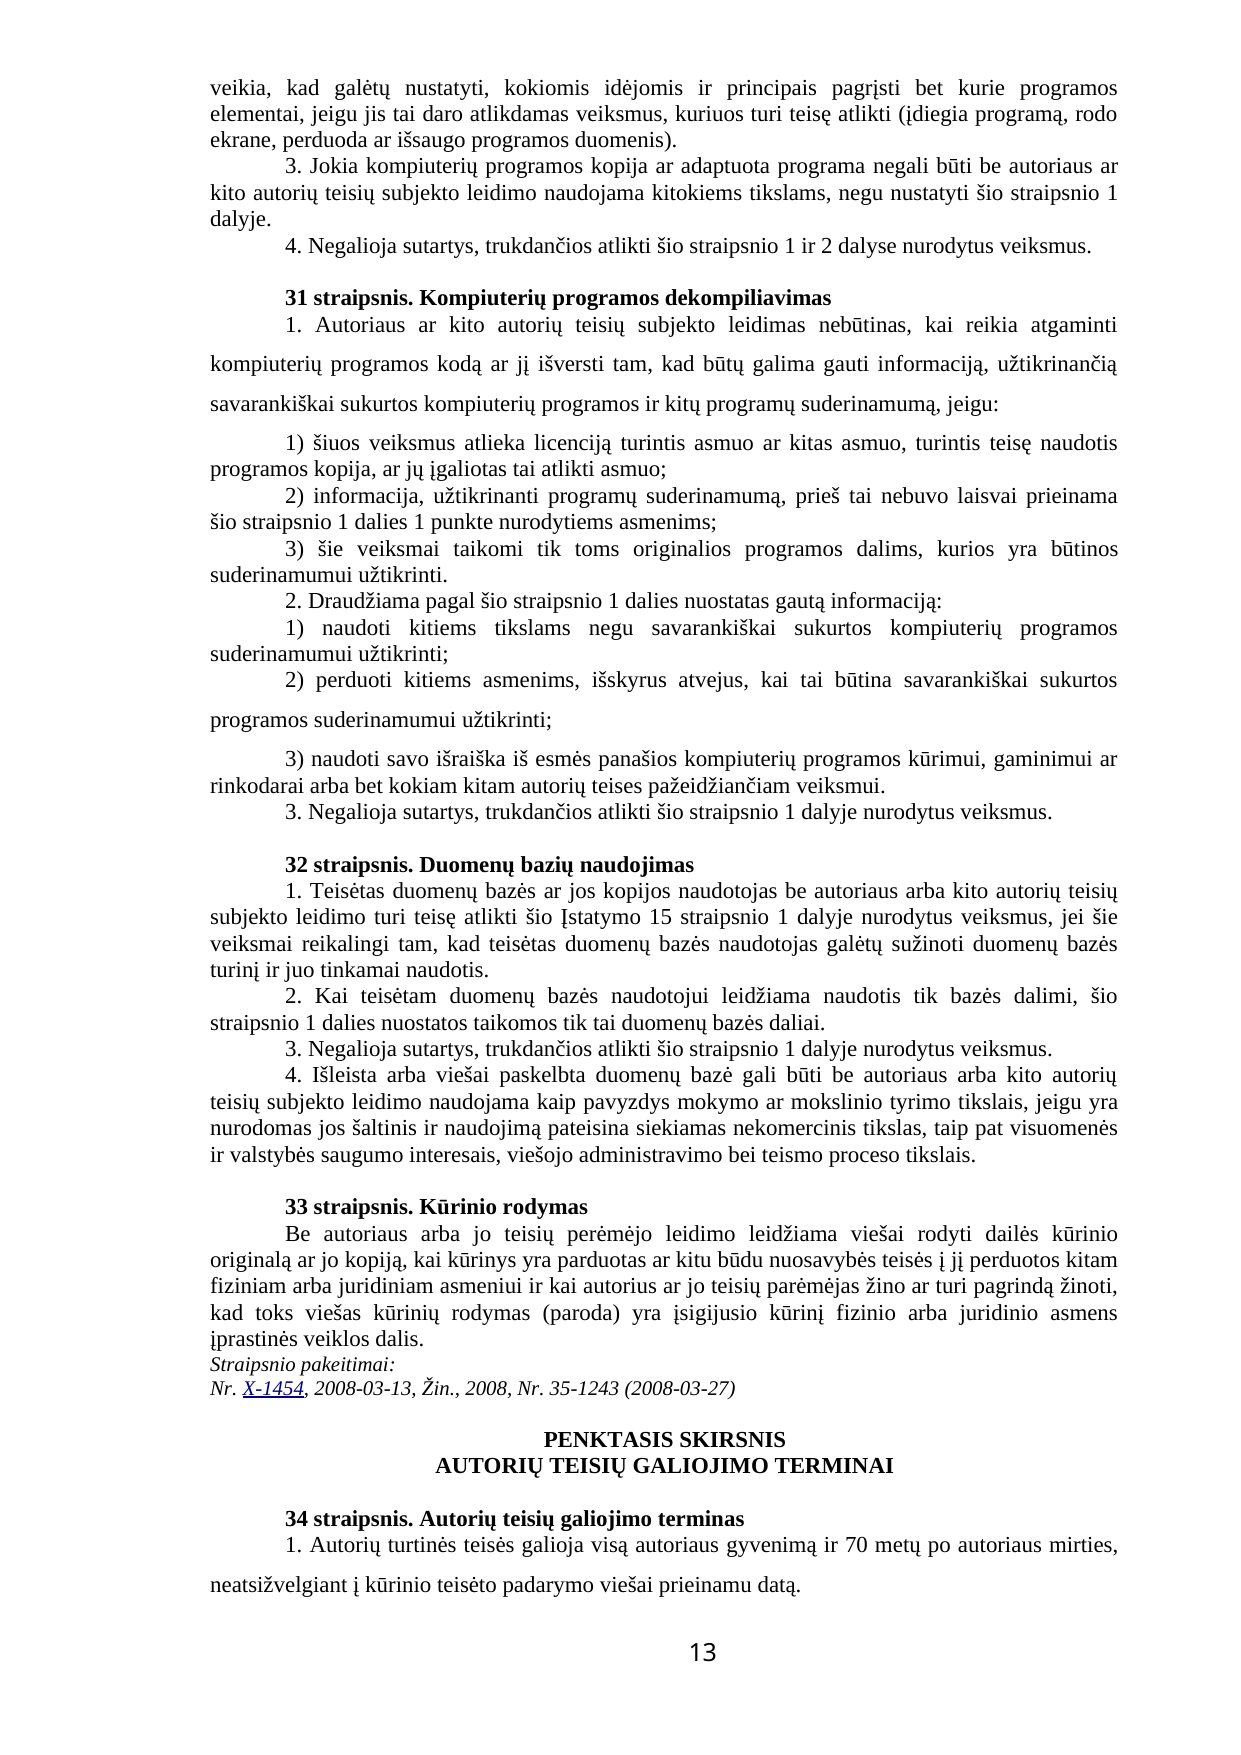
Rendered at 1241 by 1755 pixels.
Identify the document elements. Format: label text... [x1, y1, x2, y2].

text veikia, kad galėtų nustatyti, kokiomis idėjomis ir principais pagrįsti bet kurie programos elementai, jeigu jis tai daro atlikdamas veiksmus, kuriuos turi teisę atlikti (įdiegia programą, rodo ekrane, perduoda ar išsaugo programos duomenis). [210, 73, 1119, 153]
text 2. Draudžiama pagal šio straipsnio 1 dalies nuostatas gautą informaciją: [210, 587, 1119, 614]
text 3. Jokia kompiuterių programos kopija ar adaptuota programa negali būti be autoriaus ar kito autorių teisių subjekto leidimo naudojama kitokiems tikslams, negu nustatyti šio straipsnio 1 dalyje. [210, 153, 1119, 232]
text Be autoriaus arba jo teisių perėmėjo leidimo leidžiama viešai rodyti dailės kūrinio originalą ar jo kopiją, kai kūrinys yra parduotas ar kitu būdu nuosavybės teisės į jį perduotos kitam fiziniam arba juridiniam asmeniui ir kai autorius ar jo teisių parėmėjas žino ar turi pagrindą žinoti, kad toks viešas kūrinių rodymas (paroda) yra įsigijusio kūrinį fizinio arba juridinio asmens įprastinės veiklos dalis. [210, 1220, 1119, 1351]
text 3) šie veiksmai taikomi tik toms originalios programos dalims, kurios yra būtinos suderinamumui užtikrinti. [210, 534, 1119, 587]
text 32 straipsnis. Duomenų bazių naudojimas [210, 851, 1119, 877]
text 4. Išleista arba viešai paskelbta duomenų bazė gali būti be autoriaus arba kito autorių teisių subjekto leidimo naudojama kaip pavyzdys mokymo ar mokslinio tyrimo tikslais, jeigu yra nurodomas jos šaltinis ir naudojimą pateisina siekiamas nekomercinis tikslas, taip pat visuomenės ir valstybės saugumo interesais, viešojo administravimo bei teismo proceso tikslais. [210, 1062, 1119, 1167]
text 1. Teisėtas duomenų bazės ar jos kopijos naudotojas be autoriaus arba kito autorių teisių subjekto leidimo turi teisę atlikti šio Įstatymo 15 straipsnio 1 dalyje nurodytus veiksmus, jei šie veiksmai reikalingi tam, kad teisėtas duomenų bazės naudotojas galėtų sužinoti duomenų bazės turinį ir juo tinkamai naudotis. [210, 877, 1119, 982]
text 2. Kai teisėtam duomenų bazės naudotojui leidžiama naudotis tik bazės dalimi, šio straipsnio 1 dalies nuostatos taikomos tik tai duomenų bazės daliai. [210, 982, 1119, 1035]
text Nr. X-1454, 2008-03-13, Žin., 2008, Nr. 35-1243 (2008-03-27) [210, 1376, 1120, 1399]
text 33 straipsnis. Kūrinio rodymas [210, 1193, 1120, 1220]
text 3. Negalioja sutartys, trukdančios atlikti šio straipsnio 1 dalyje nurodytus veiksmus. [210, 1035, 1119, 1062]
text 1. Autorių turtinės teisės galioja visą autoriaus gyvenimą ir 70 metų po autoriaus mirties, neatsižvelgiant į kūrinio teisėto padarymo viešai prieinamu datą. [210, 1531, 1119, 1597]
text 31 straipsnis. Kompiuterių programos dekompiliavimas [210, 284, 1119, 311]
text 2) informacija, užtikrinanti programų suderinamumą, prieš tai nebuvo laisvai prieinama šio straipsnio 1 dalies 1 punkte nurodytiems asmenims; [210, 482, 1119, 534]
text 1) naudoti kitiems tikslams negu savarankiškai sukurtos kompiuterių programos suderinamumui užtikrinti; [210, 614, 1119, 666]
text 3. Negalioja sutartys, trukdančios atlikti šio straipsnio 1 dalyje nurodytus veiksmus. [210, 798, 1119, 824]
text 2) perduoti kitiems asmenims, išskyrus atvejus, kai tai būtina savarankiškai sukurtos programos suderinamumui užtikrinti; [210, 666, 1119, 732]
text 1. Autoriaus ar kito autorių teisių subjekto leidimas nebūtinas, kai reikia atgaminti kompiuterių programos kodą ar jį išversti tam, kad būtų galima gauti informaciją, užtikrinančią savarankiškai sukurtos kompiuterių programos ir kitų programų suderinamumą, jeigu: [210, 311, 1119, 416]
text 4. Negalioja sutartys, trukdančios atlikti šio straipsnio 1 ir 2 dalyse nurodytus veiksmus. [210, 232, 1119, 258]
text Straipsnio pakeitimai: [210, 1351, 1119, 1376]
text AUTORIŲ TEISIŲ GALIOJIMO TERMINAI [210, 1452, 1119, 1479]
text 1) šiuos veiksmus atlieka licenciją turintis asmuo ar kitas asmuo, turintis teisę naudotis programos kopija, ar jų įgaliotas tai atlikti asmuo; [210, 429, 1119, 482]
text 3) naudoti savo išraiška iš esmės panašios kompiuterių programos kūrimui, gaminimui ar rinkodarai arba bet kokiam kitam autorių teises pažeidžiančiam veiksmui. [210, 745, 1119, 798]
text 34 straipsnis. Autorių teisių galiojimo terminas [210, 1505, 1119, 1531]
subtitle PENKTASIS SKIRSNIS [210, 1426, 1119, 1452]
